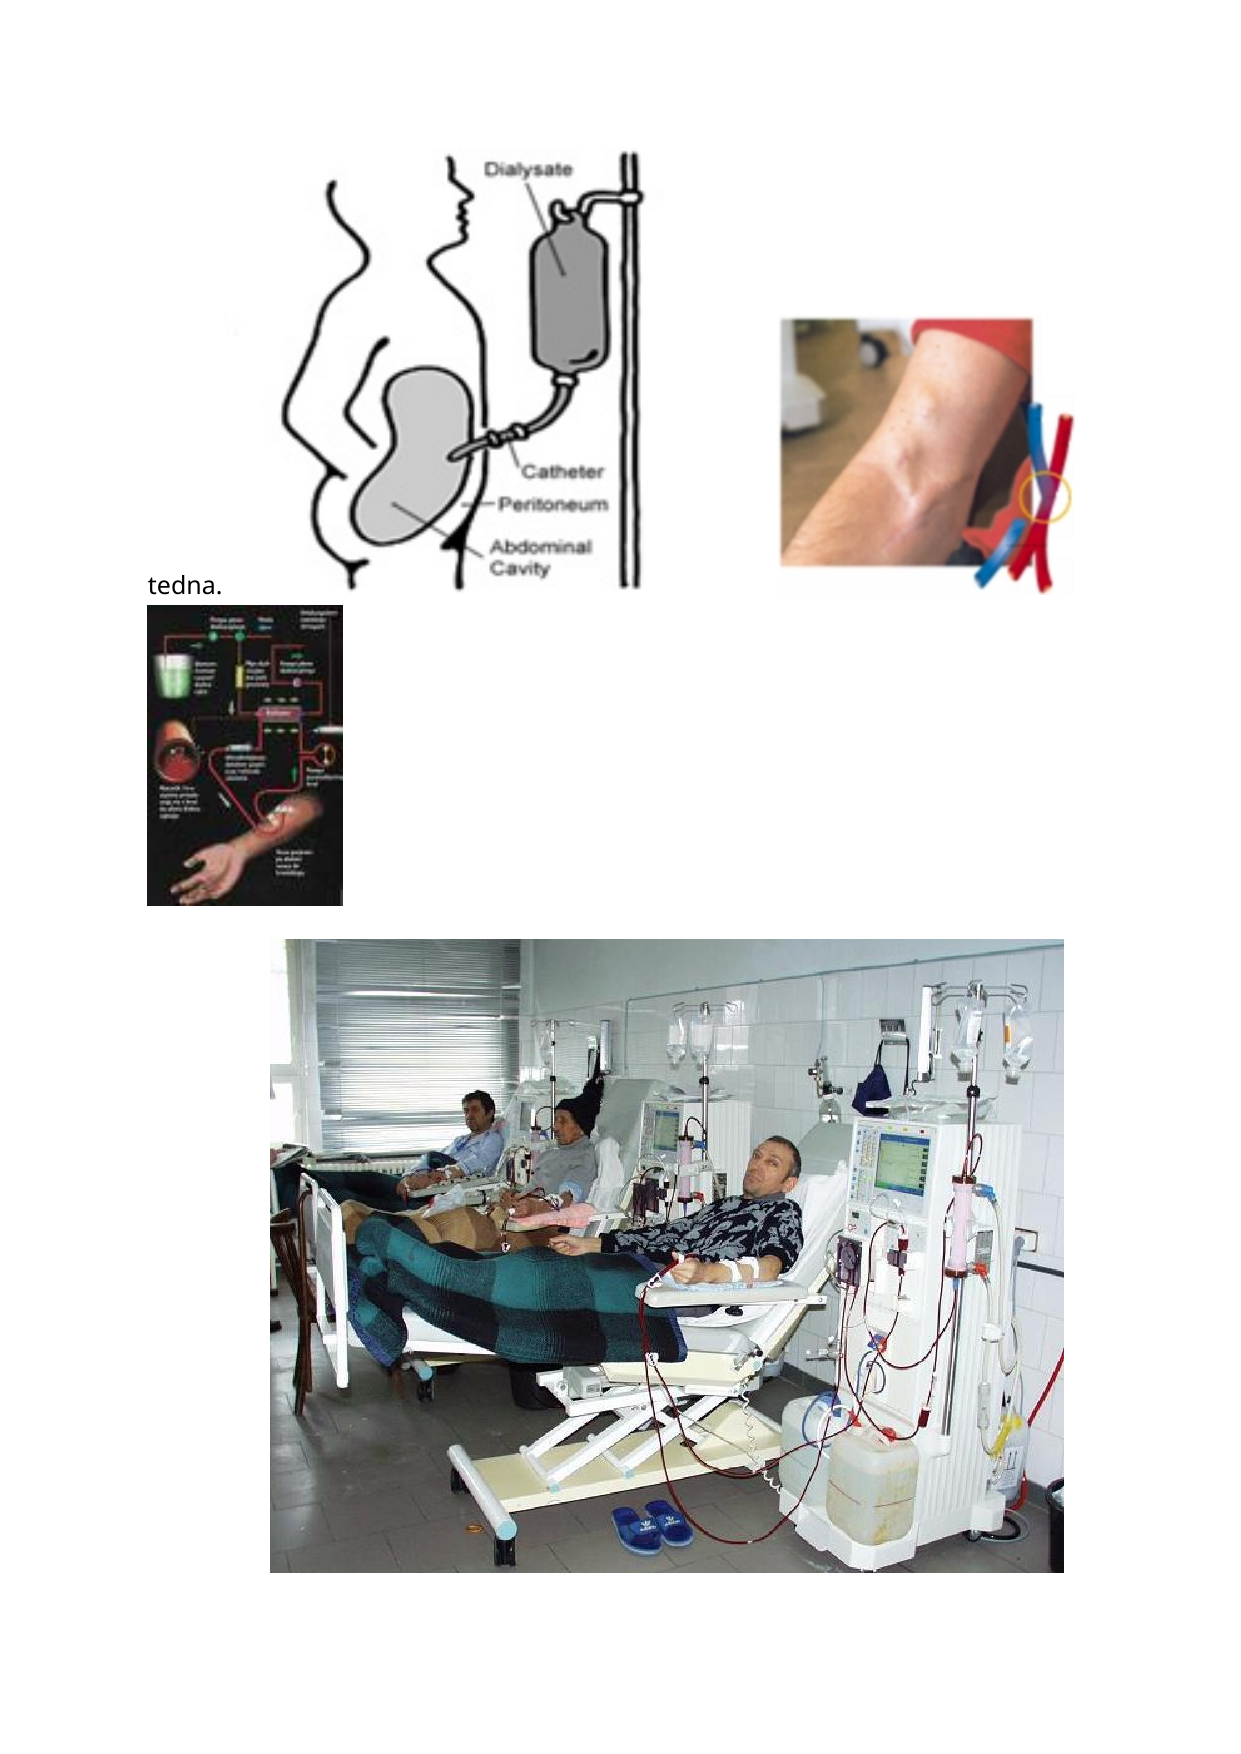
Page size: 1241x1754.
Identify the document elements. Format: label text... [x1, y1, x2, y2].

picture [777, 314, 1075, 595]
text tedna. [148, 148, 1093, 913]
picture [147, 605, 343, 906]
picture [222, 147, 720, 595]
picture [270, 939, 1064, 1573]
